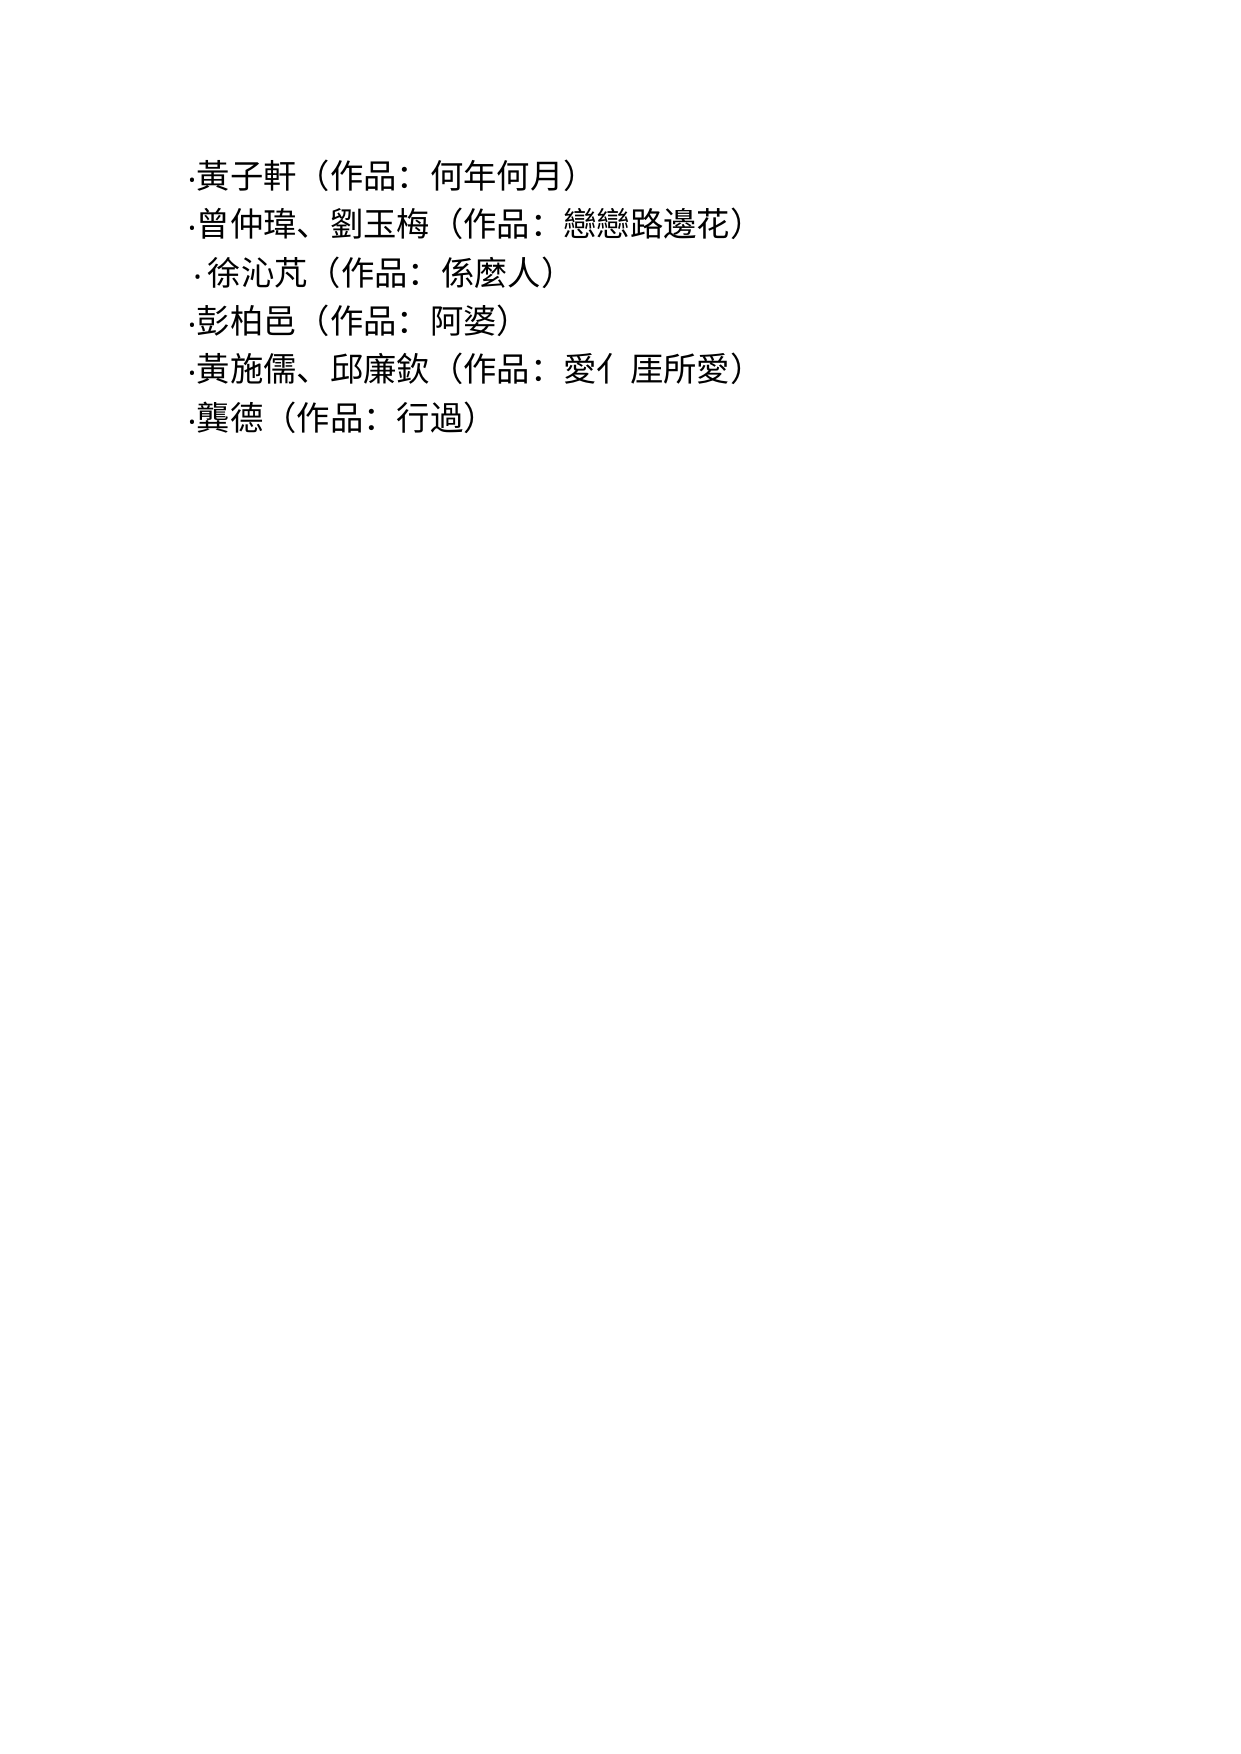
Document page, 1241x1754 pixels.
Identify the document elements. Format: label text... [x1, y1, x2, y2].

text ‧彭柏邑（作品：阿婆） [187, 295, 1053, 343]
text ‧徐沁芃（作品：係麼人） [187, 246, 1053, 295]
text ‧曾仲瑋、劉玉梅（作品：戀戀路邊花） [187, 198, 1053, 246]
text ‧龔德（作品：行過） [187, 391, 1053, 439]
text ‧黃施儒、邱廉欽（作品：愛亻厓所愛） [187, 343, 1053, 391]
text ‧黃子軒（作品：何年何月） [187, 150, 1053, 198]
